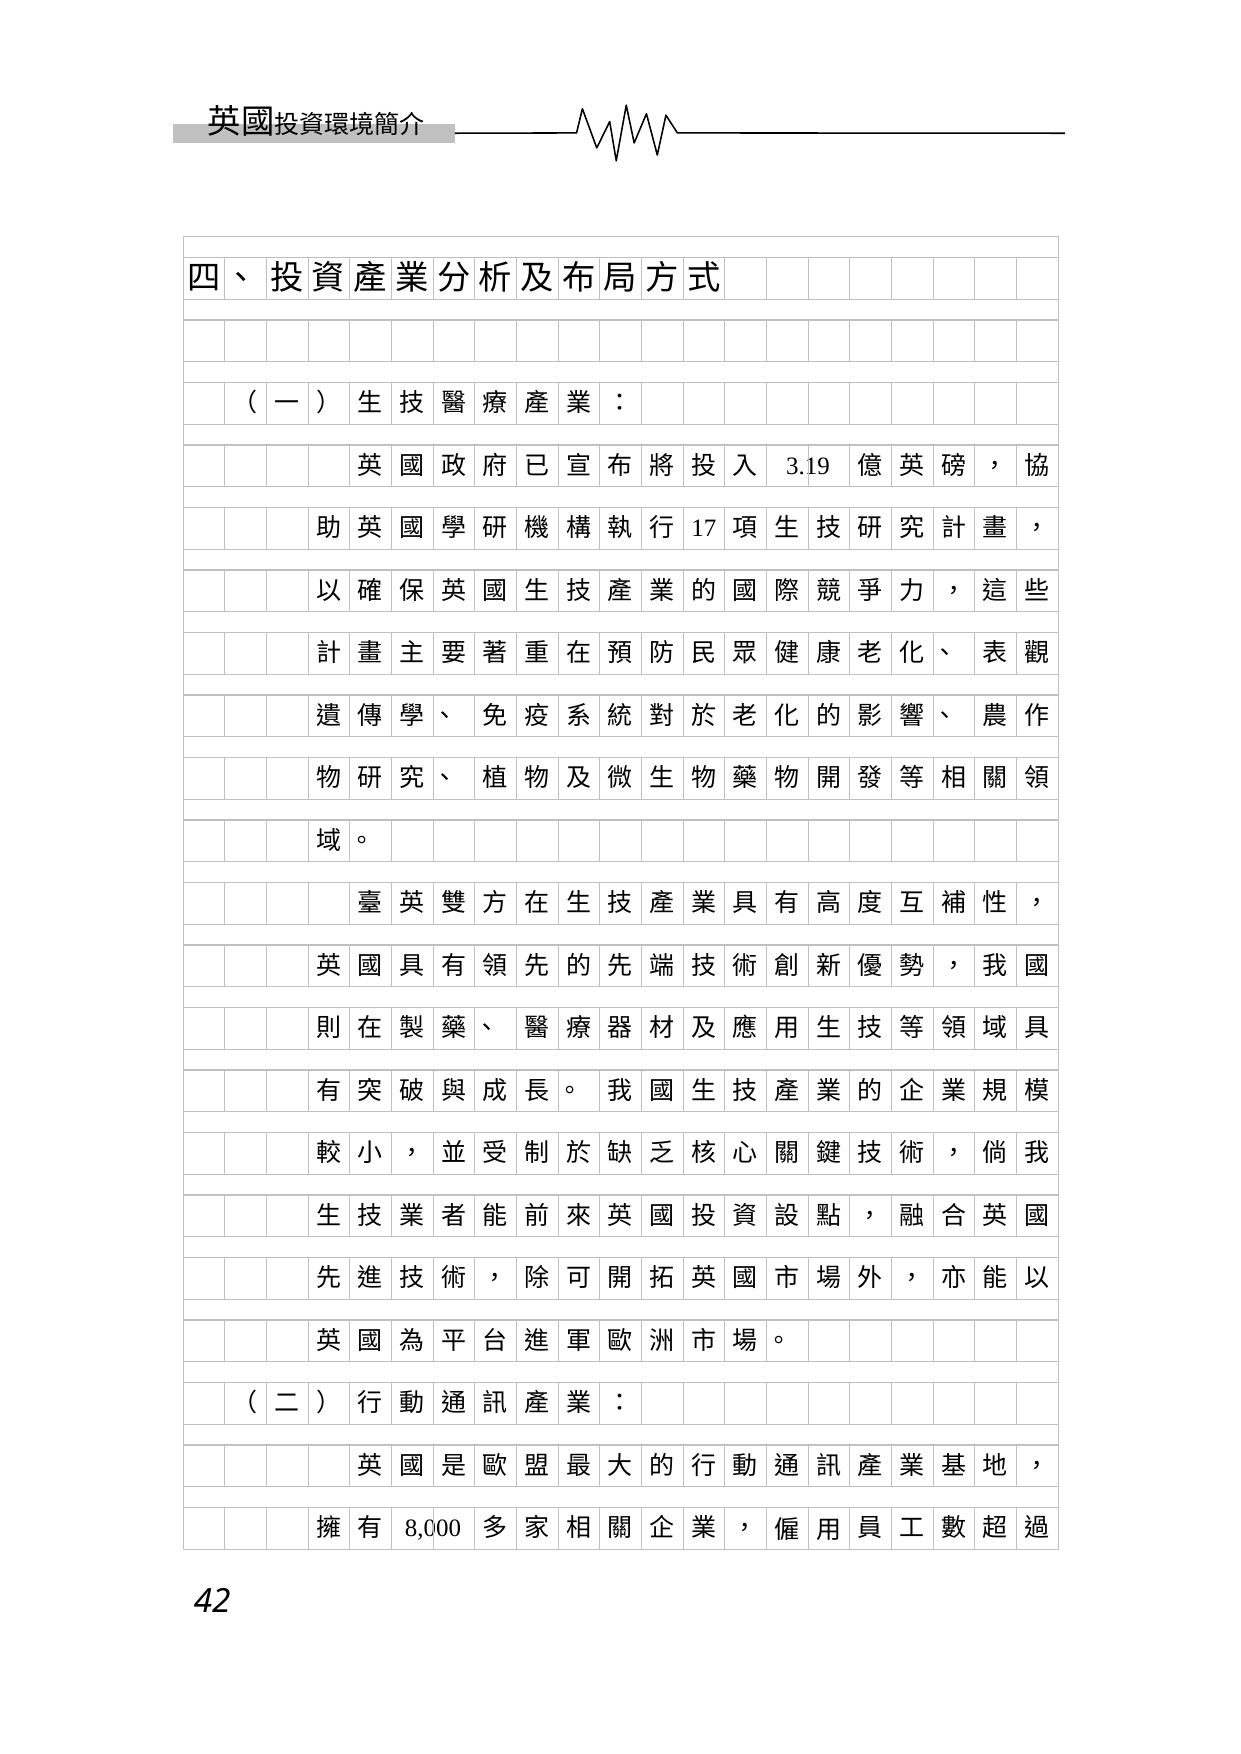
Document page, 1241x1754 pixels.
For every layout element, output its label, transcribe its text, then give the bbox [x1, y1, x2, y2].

text 通 [434, 1383, 474, 1424]
text [207, 362, 1058, 382]
text [207, 1383, 224, 1424]
text 動 [392, 1383, 433, 1424]
text 臺英雙方在生技產業具有高度互補性，英國具有領先的先端技術創新優勢，我國則在製藥、醫療器材及應用生技等領域具有突破與成長。我國生技產業的企業規模較小，並受制於缺乏核心關鍵技術，倘我生技業者能前來英國投資設點，融合英國先進技術，除可開拓英國市場外，亦能以英國為平台進軍歐洲市場。 [281, 987, 1058, 1007]
text 四、投資產業分析及布局方式 [975, 258, 1016, 299]
text 一 [267, 383, 308, 424]
text 四、投資產業分析及布局方式 [559, 258, 599, 299]
text 英國政府已宣布將投入3.19億英磅，協助英國學研機構執行17項生技研究計畫，以確保英國生技產業的國際競爭力，這些計畫主要著重在預防民眾健康老化、表觀遺傳學、免疫系統對於老化的影響、農作物研究、植物及微生物藥物開發等相關領域。 [281, 800, 1058, 819]
text 四、投資產業分析及布局方式 [475, 258, 516, 299]
text 訊 [475, 1383, 516, 1424]
text [684, 1383, 724, 1424]
text 英國政府已宣布將投入3.19億英磅，協助英國學研機構執行17項生技研究計畫，以確保英國生技產業的國際競爭力，這些計畫主要著重在預防民眾健康老化、表觀遺傳學、免疫系統對於老化的影響、農作物研究、植物及微生物藥物開發等相關領域。 [281, 612, 1058, 632]
text 四、投資產業分析及布局方式 [892, 258, 933, 299]
text 臺英雙方在生技產業具有高度互補性，英國具有領先的先端技術創新優勢，我國則在製藥、醫療器材及應用生技等領域具有突破與成長。我國生技產業的企業規模較小，並受制於缺乏核心關鍵技術，倘我生技業者能前來英國投資設點，融合英國先進技術，除可開拓英國市場外，亦能以英國為平台進軍歐洲市場。 [281, 1050, 1058, 1069]
text 技 [392, 383, 433, 424]
text 四、投資產業分析及布局方式 [434, 258, 474, 299]
text 英國政府已宣布將投入3.19億英磅，協助英國學研機構執行17項生技研究計畫，以確保英國生技產業的國際競爭力，這些計畫主要著重在預防民眾健康老化、表觀遺傳學、免疫系統對於老化的影響、農作物研究、植物及微生物藥物開發等相關領域。 [281, 425, 1058, 444]
text 療 [475, 383, 516, 424]
text [892, 383, 933, 424]
text [850, 383, 891, 424]
text [207, 1362, 1058, 1382]
text 臺英雙方在生技產業具有高度互補性，英國具有領先的先端技術創新優勢，我國則在製藥、醫療器材及應用生技等領域具有突破與成長。我國生技產業的企業規模較小，並受制於缺乏核心關鍵技術，倘我生技業者能前來英國投資設點，融合英國先進技術，除可開拓英國市場外，亦能以英國為平台進軍歐洲市場。 [281, 1175, 1058, 1194]
text 臺英雙方在生技產業具有高度互補性，英國具有領先的先端技術創新優勢，我國則在製藥、醫療器材及應用生技等領域具有突破與成長。我國生技產業的企業規模較小，並受制於缺乏核心關鍵技術，倘我生技業者能前來英國投資設點，融合英國先進技術，除可開拓英國市場外，亦能以英國為平台進軍歐洲市場。 [281, 1300, 1058, 1319]
text [975, 1383, 1016, 1424]
text 四、投資產業分析及布局方式 [642, 258, 683, 299]
text 產 [517, 383, 558, 424]
text 行 [350, 1383, 391, 1424]
text [934, 1383, 974, 1424]
text [642, 383, 683, 424]
text 英國政府已宣布將投入3.19億英磅，協助英國學研機構執行17項生技研究計畫，以確保英國生技產業的國際競爭力，這些計畫主要著重在預防民眾健康老化、表觀遺傳學、免疫系統對於老化的影響、農作物研究、植物及微生物藥物開發等相關領域。 [281, 737, 1058, 757]
text [1017, 383, 1058, 424]
text 四、投資產業分析及布局方式 [600, 258, 641, 299]
text 四、投資產業分析及布局方式 [184, 258, 224, 299]
text 四、投資產業分析及布局方式 [850, 258, 891, 299]
text 四、投資產業分析及布局方式 [309, 258, 349, 299]
text 臺英雙方在生技產業具有高度互補性，英國具有領先的先端技術創新優勢，我國則在製藥、醫療器材及應用生技等領域具有突破與成長。我國生技產業的企業規模較小，並受制於缺乏核心關鍵技術，倘我生技業者能前來英國投資設點，融合英國先進技術，除可開拓英國市場外，亦能以英國為平台進軍歐洲市場。 [281, 1112, 1058, 1132]
text 四、投資產業分析及布局方式 [225, 258, 266, 299]
text ： [600, 1383, 641, 1424]
text [725, 383, 766, 424]
text [850, 1383, 891, 1424]
text [892, 1383, 933, 1424]
text 二 [267, 1383, 308, 1424]
text 英國是歐盟最大的行動通訊產業基地，擁有8,000多家相關企業，僱用員工數超過100萬人，同時也是全球行動通信產業的主要創新中心之一，谷哥、微軟、臉書、安謀等國際知名公司都在英國設立研發中心。基於英國活躍的科技創新優勢及投資增值優勢，越來越多的國外資訊通信業者將英國視為拓展歐洲市場的起點。自2013年以來，英國境內便新增2,500餘家軟體及資訊服務相關的新創企業。 [281, 1487, 1058, 1507]
text 英國政府已宣布將投入3.19億英磅，協助英國學研機構執行17項生技研究計畫，以確保英國生技產業的國際競爭力，這些計畫主要著重在預防民眾健康老化、表觀遺傳學、免疫系統對於老化的影響、農作物研究、植物及微生物藥物開發等相關領域。 [281, 550, 1058, 569]
text [809, 383, 849, 424]
text 四、投資產業分析及布局方式 [267, 258, 308, 299]
text ： [600, 383, 641, 424]
text [207, 383, 224, 424]
text 醫 [434, 383, 474, 424]
text 英國政府已宣布將投入3.19億英磅，協助英國學研機構執行17項生技研究計畫，以確保英國生技產業的國際競爭力，這些計畫主要著重在預防民眾健康老化、表觀遺傳學、免疫系統對於老化的影響、農作物研究、植物及微生物藥物開發等相關領域。 [281, 487, 1058, 507]
text 業 [559, 1383, 599, 1424]
text 四、投資產業分析及布局方式 [392, 258, 433, 299]
text 四、投資產業分析及布局方式 [934, 258, 974, 299]
text 臺英雙方在生技產業具有高度互補性，英國具有領先的先端技術創新優勢，我國則在製藥、醫療器材及應用生技等領域具有突破與成長。我國生技產業的企業規模較小，並受制於缺乏核心關鍵技術，倘我生技業者能前來英國投資設點，融合英國先進技術，除可開拓英國市場外，亦能以英國為平台進軍歐洲市場。 [281, 925, 1058, 944]
text 臺英雙方在生技產業具有高度互補性，英國具有領先的先端技術創新優勢，我國則在製藥、醫療器材及應用生技等領域具有突破與成長。我國生技產業的企業規模較小，並受制於缺乏核心關鍵技術，倘我生技業者能前來英國投資設點，融合英國先進技術，除可開拓英國市場外，亦能以英國為平台進軍歐洲市場。 [281, 862, 1058, 882]
text 四、投資產業分析及布局方式 [350, 258, 391, 299]
text 產 [517, 1383, 558, 1424]
text [809, 1383, 849, 1424]
text 四、投資產業分析及布局方式 [809, 258, 849, 299]
text [725, 1383, 766, 1424]
text [767, 383, 808, 424]
text （ [225, 383, 266, 424]
text （ [225, 1383, 266, 1424]
text [767, 1383, 808, 1424]
text [684, 383, 724, 424]
text 業 [559, 383, 599, 424]
text [1017, 1383, 1058, 1424]
text 英國是歐盟最大的行動通訊產業基地，擁有8,000多家相關企業，僱用員工數超過100萬人，同時也是全球行動通信產業的主要創新中心之一，谷哥、微軟、臉書、安謀等國際知名公司都在英國設立研發中心。基於英國活躍的科技創新優勢及投資增值優勢，越來越多的國外資訊通信業者將英國視為拓展歐洲市場的起點。自2013年以來，英國境內便新增2,500餘家軟體及資訊服務相關的新創企業。 [281, 1425, 1058, 1444]
text 四、投資產業分析及布局方式 [767, 258, 808, 299]
text 四、投資產業分析及布局方式 [684, 258, 724, 299]
text 四、投資產業分析及布局方式 [1017, 258, 1058, 299]
text [975, 383, 1016, 424]
text ） [309, 383, 349, 424]
text 生 [350, 383, 391, 424]
text 四、投資產業分析及布局方式 [725, 258, 766, 299]
text [642, 1383, 683, 1424]
text 四、投資產業分析及布局方式 [517, 258, 558, 299]
text 英國政府已宣布將投入3.19億英磅，協助英國學研機構執行17項生技研究計畫，以確保英國生技產業的國際競爭力，這些計畫主要著重在預防民眾健康老化、表觀遺傳學、免疫系統對於老化的影響、農作物研究、植物及微生物藥物開發等相關領域。 [281, 675, 1058, 694]
text ） [309, 1383, 349, 1424]
text 四、投資產業分析及布局方式 [184, 237, 1058, 257]
text [934, 383, 974, 424]
text 臺英雙方在生技產業具有高度互補性，英國具有領先的先端技術創新優勢，我國則在製藥、醫療器材及應用生技等領域具有突破與成長。我國生技產業的企業規模較小，並受制於缺乏核心關鍵技術，倘我生技業者能前來英國投資設點，融合英國先進技術，除可開拓英國市場外，亦能以英國為平台進軍歐洲市場。 [281, 1237, 1058, 1257]
